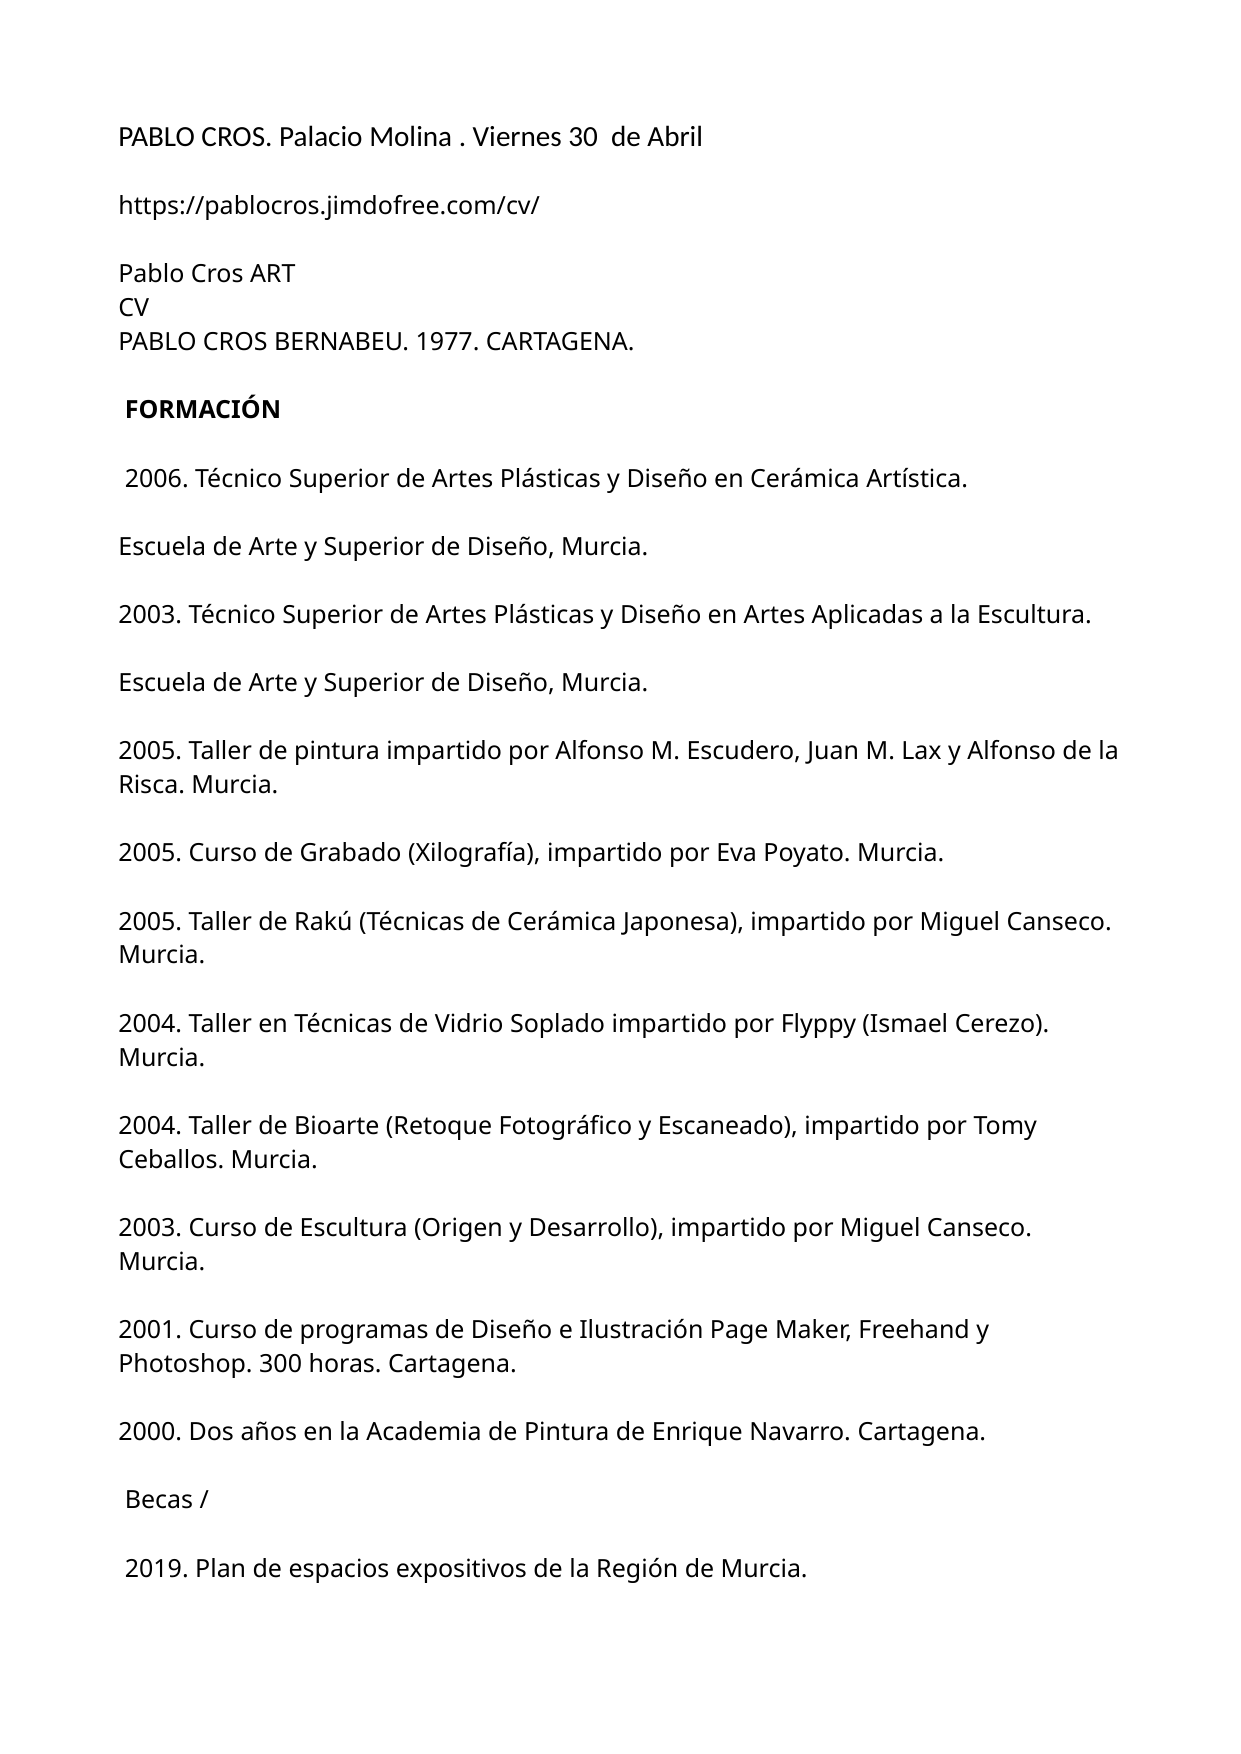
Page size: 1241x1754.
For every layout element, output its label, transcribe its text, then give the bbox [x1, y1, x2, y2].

text PABLO CROS BERNABEU. 1977. CARTAGENA. [118, 324, 1122, 358]
text PABLO CROS. Palacio Molina . Viernes 30 de Abril [118, 118, 1122, 154]
text FORMACIÓN [118, 392, 1122, 426]
text 2000. Dos años en la Academia de Pintura de Enrique Navarro. Cartagena. [118, 1414, 1122, 1448]
text Escuela de Arte y Superior de Diseño, Murcia. [118, 665, 1122, 699]
text 2004. Taller en Técnicas de Vidrio Soplado impartido por Flyppy (Ismael Cerezo). Murcia. [118, 1005, 1122, 1073]
text 2005. Curso de Grabado (Xilografía), impartido por Eva Poyato. Murcia. [118, 835, 1122, 869]
text 2003. Curso de Escultura (Origen y Desarrollo), impartido por Miguel Canseco. Murcia. [118, 1210, 1122, 1278]
text 2006. Técnico Superior de Artes Plásticas y Diseño en Cerámica Artística. [118, 460, 1122, 494]
text 2005. Taller de pintura impartido por Alfonso M. Escudero, Juan M. Lax y Alfonso de la Risca. Murcia. [118, 733, 1122, 801]
text https://pablocros.jimdofree.com/cv/ [118, 188, 1122, 222]
text 2004. Taller de Bioarte (Retoque Fotográfico y Escaneado), impartido por Tomy Ceballos. Murcia. [118, 1107, 1122, 1176]
text Pablo Cros ART [118, 256, 1122, 290]
text 2005. Taller de Rakú (Técnicas de Cerámica Japonesa), impartido por Miguel Canseco. Murcia. [118, 903, 1122, 971]
text CV [118, 290, 1122, 324]
text Escuela de Arte y Superior de Diseño, Murcia. [118, 528, 1122, 562]
text 2019. Plan de espacios expositivos de la Región de Murcia. [118, 1550, 1122, 1584]
text 2003. Técnico Superior de Artes Plásticas y Diseño en Artes Aplicadas a la Escultura. [118, 597, 1122, 631]
text 2001. Curso de programas de Diseño e Ilustración Page Maker, Freehand y Photoshop. 300 horas. Cartagena. [118, 1312, 1122, 1380]
text Becas / [118, 1482, 1122, 1516]
